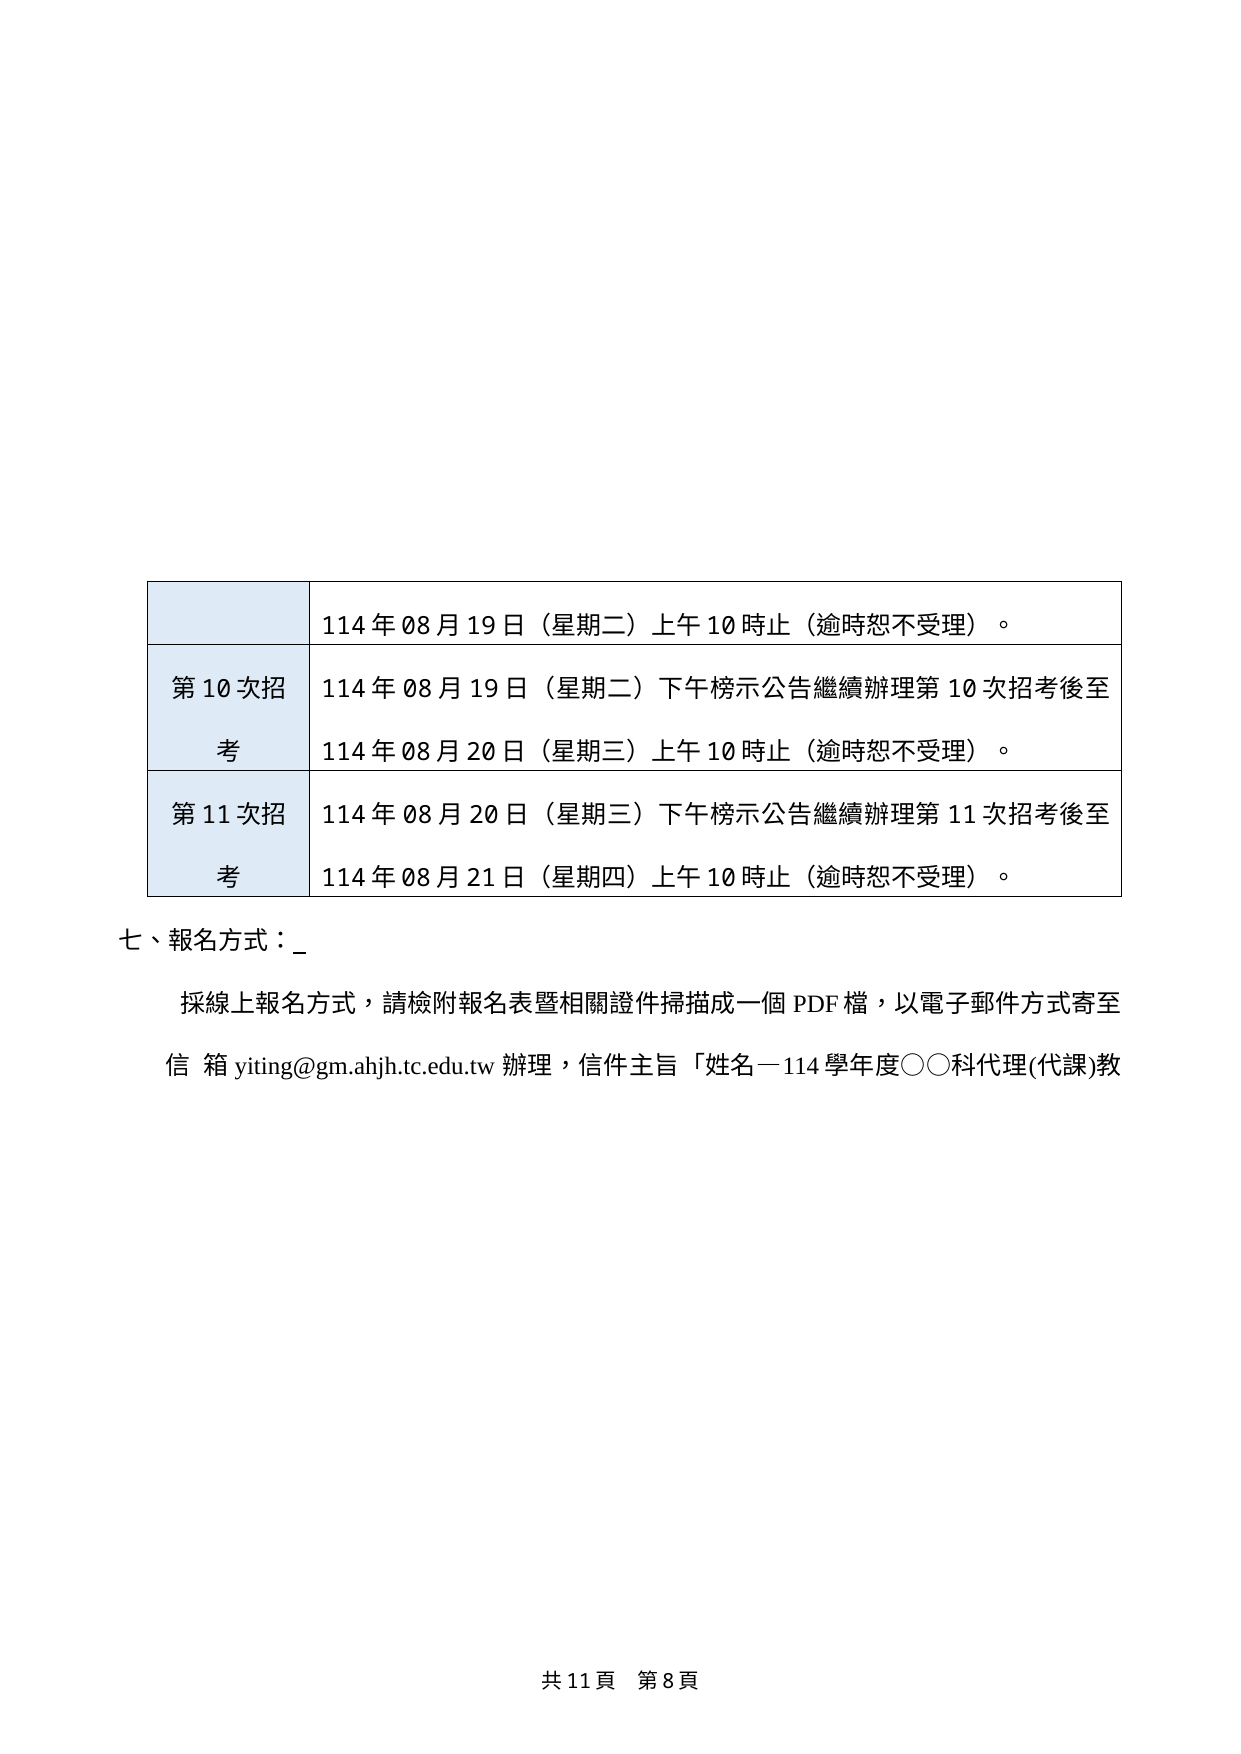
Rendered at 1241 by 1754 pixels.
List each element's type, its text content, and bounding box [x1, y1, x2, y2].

table_cell [148, 582, 309, 644]
table_cell 114年08月19日（星期二）下午榜示公告繼續辦理第10次招考後至114年08月20日（星期三）上午10時止（逾時恕不受理）。 [310, 645, 1121, 770]
text 七、報名方式： [118, 897, 1122, 960]
table_cell 114年08月19日（星期二）上午10時止（逾時恕不受理）。 [310, 582, 1121, 644]
table_cell 第10次招考 [148, 645, 309, 770]
table_cell 114年08月20日（星期三）下午榜示公告繼續辦理第11次招考後至114年08月21日（星期四）上午10時止（逾時恕不受理）。 [310, 771, 1121, 896]
text 採線上報名方式，請檢附報名表暨相關證件掃描成一個PDF檔，以電子郵件方式寄至信 箱yiting@gm.ahjh.tc.edu.tw 辦理，信件主旨「姓名—114學年度○○科代理(代課)教 [118, 960, 1122, 1085]
table_cell 第11次招考 [148, 771, 309, 896]
